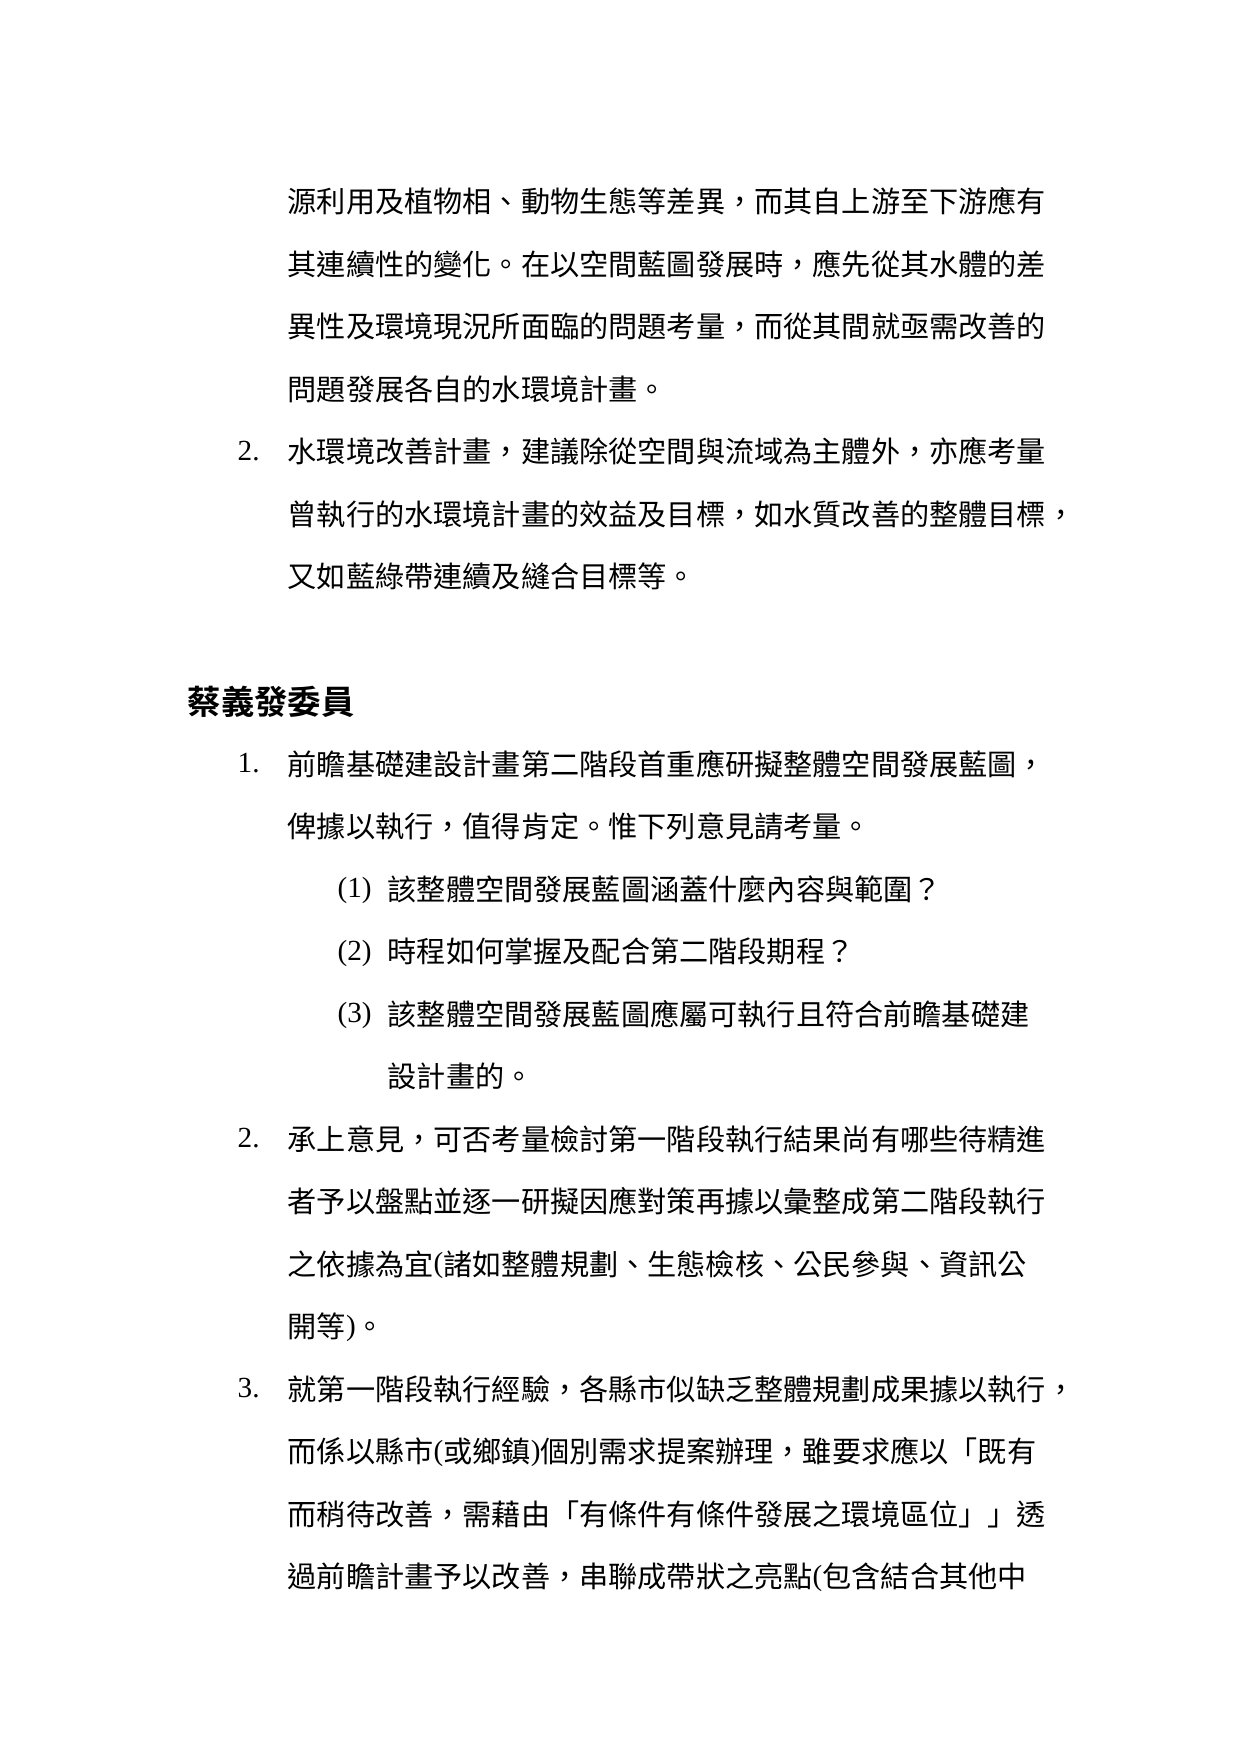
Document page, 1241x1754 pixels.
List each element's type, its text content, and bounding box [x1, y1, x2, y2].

list 該整體空間發展藍圖應屬可執行且符合前瞻基礎建設計畫的。 [337, 971, 1053, 1096]
list 時程如何掌握及配合第二階段期程？ [337, 908, 1053, 971]
list 承上意見，可否考量檢討第一階段執行結果尚有哪些待精進者予以盤點並逐一研擬因應對策再據以彙整成第二階段執行之依據為宜(諸如整體規劃、生態檢核、公民參與、資訊公開等)。 [237, 1096, 1053, 1346]
list 該整體空間發展藍圖涵蓋什麼內容與範圍？ [337, 846, 1053, 908]
list 水環境改善計畫，建議除從空間與流域為主體外，亦應考量曾執行的水環境計畫的效益及目標，如水質改善的整體目標，又如藍綠帶連續及縫合目標等。 [237, 408, 1053, 596]
text 蔡義發委員 [187, 658, 1053, 721]
list 就第一階段執行經驗，各縣市似缺乏整體規劃成果據以執行，而係以縣市(或鄉鎮)個別需求提案辦理，雖要求應以「既有而稍待改善，需藉由「有條件有條件發展之環境區位」」透過前瞻計畫予以改善，串聯成帶狀之亮點(包含結合其他中央部會相關計畫等) [237, 1346, 1053, 1596]
list 前瞻基礎建設計畫第二階段首重應研擬整體空間發展藍圖，俾據以執行，值得肯定。惟下列意見請考量。 [237, 721, 1053, 846]
list 源利用及植物相、動物生態等差異，而其自上游至下游應有其連續性的變化。在以空間藍圖發展時，應先從其水體的差異性及環境現況所面臨的問題考量，而從其間就亟需改善的問題發展各自的水環境計畫。 [237, 158, 1053, 408]
